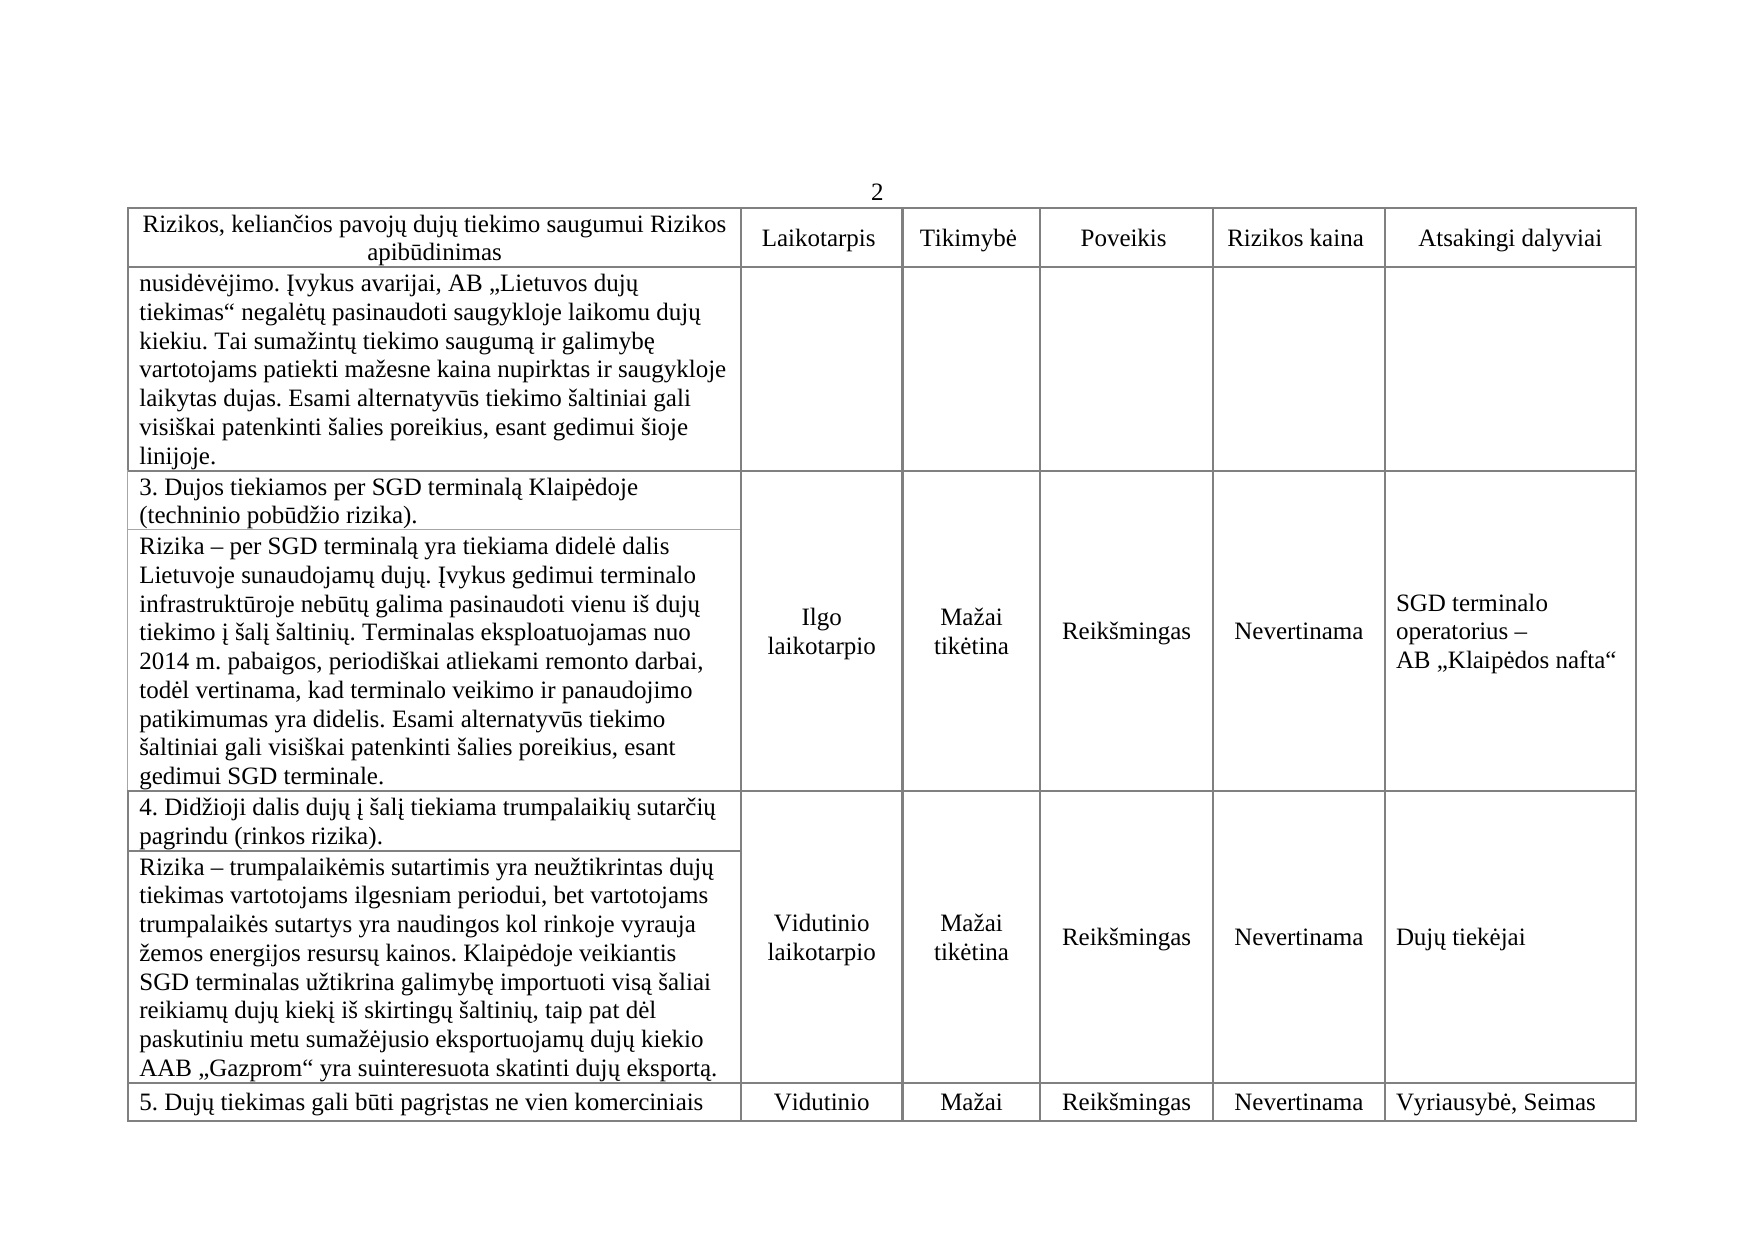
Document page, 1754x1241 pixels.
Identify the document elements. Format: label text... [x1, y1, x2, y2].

table_cell Mažai [904, 1084, 1039, 1120]
table_header Laikotarpis [742, 209, 901, 266]
table_cell [1214, 268, 1384, 469]
table_cell [742, 268, 901, 469]
table_cell Rizika – per SGD terminalą yra tiekiama didelė dalis Lietuvoje sunaudojamų dujų. Įvykus gedimui terminalo infrastruktūroje nebūtų galima pasinaudoti vienu iš dujų tiekimo į šalį šaltinių. Terminalas eksploatuojamas nuo 2014 m. pabaigos, periodiškai atliekami remonto darbai, todėl vertinama, kad terminalo veikimo ir panaudojimo patikimumas yra didelis. Esami alternatyvūs tiekimo šaltiniai gali visiškai patenkinti šalies poreikius, esant gedimui SGD terminale. [128, 530, 740, 790]
table_cell Mažai tikėtina [904, 792, 1039, 1082]
table_cell Dujų tiekėjai [1386, 792, 1635, 1082]
table_header Atsakingi dalyviai [1386, 209, 1635, 266]
table_cell Nevertinama [1214, 792, 1384, 1082]
table_cell Nevertinama [1214, 1084, 1384, 1120]
table_cell nusidėvėjimo. Įvykus avarijai, AB „Lietuvos dujų tiekimas“ negalėtų pasinaudoti saugykloje laikomu dujų kiekiu. Tai sumažintų tiekimo saugumą ir galimybę vartotojams patiekti mažesne kaina nupirktas ir saugykloje laikytas dujas. Esami alternatyvūs tiekimo šaltiniai gali visiškai patenkinti šalies poreikius, esant gedimui šioje linijoje. [129, 268, 740, 469]
table_cell [904, 268, 1039, 469]
table_cell Nevertinama [1214, 472, 1384, 790]
table_cell 4. Didžioji dalis dujų į šalį tiekiama trumpalaikių sutarčių pagrindu (rinkos rizika). [129, 792, 740, 849]
table_cell Reikšmingas [1041, 1084, 1212, 1120]
table_cell Rizika – trumpalaikėmis sutartimis yra neužtikrintas dujų tiekimas vartotojams ilgesniam periodui, bet vartotojams trumpalaikės sutartys yra naudingos kol rinkoje vyrauja žemos energijos resursų kainos. Klaipėdoje veikiantis SGD terminalas užtikrina galimybę importuoti visą šaliai reikiamų dujų kiekį iš skirtingų šaltinių, taip pat dėl paskutiniu metu sumažėjusio eksportuojamų dujų kiekio AAB „Gazprom“ yra suinteresuota skatinti dujų eksportą. [129, 852, 740, 1082]
table_cell [1386, 268, 1635, 469]
table_header Poveikis [1041, 209, 1212, 266]
table_cell Vyriausybė, Seimas [1386, 1084, 1635, 1120]
table_cell [1041, 268, 1212, 469]
table_cell Vidutinio [742, 1084, 901, 1120]
table_cell 5. Dujų tiekimas gali būti pagrįstas ne vien komerciniais [129, 1084, 740, 1120]
table_header Tikimybė [904, 209, 1039, 266]
table_cell 3. Dujos tiekiamos per SGD terminalą Klaipėdoje (techninio pobūdžio rizika). [128, 472, 740, 529]
table_cell Mažai tikėtina [904, 472, 1039, 790]
table_cell SGD terminalo operatorius – AB „Klaipėdos nafta“ [1386, 472, 1635, 790]
table_header Rizikos, keliančios pavojų dujų tiekimo saugumui Rizikos apibūdinimas [129, 209, 740, 266]
table_cell Reikšmingas [1041, 472, 1212, 790]
table_cell Vidutinio laikotarpio [742, 792, 901, 1082]
table_cell Ilgo laikotarpio [742, 472, 901, 790]
table_cell Reikšmingas [1041, 792, 1212, 1082]
table_header Rizikos kaina [1214, 209, 1384, 266]
